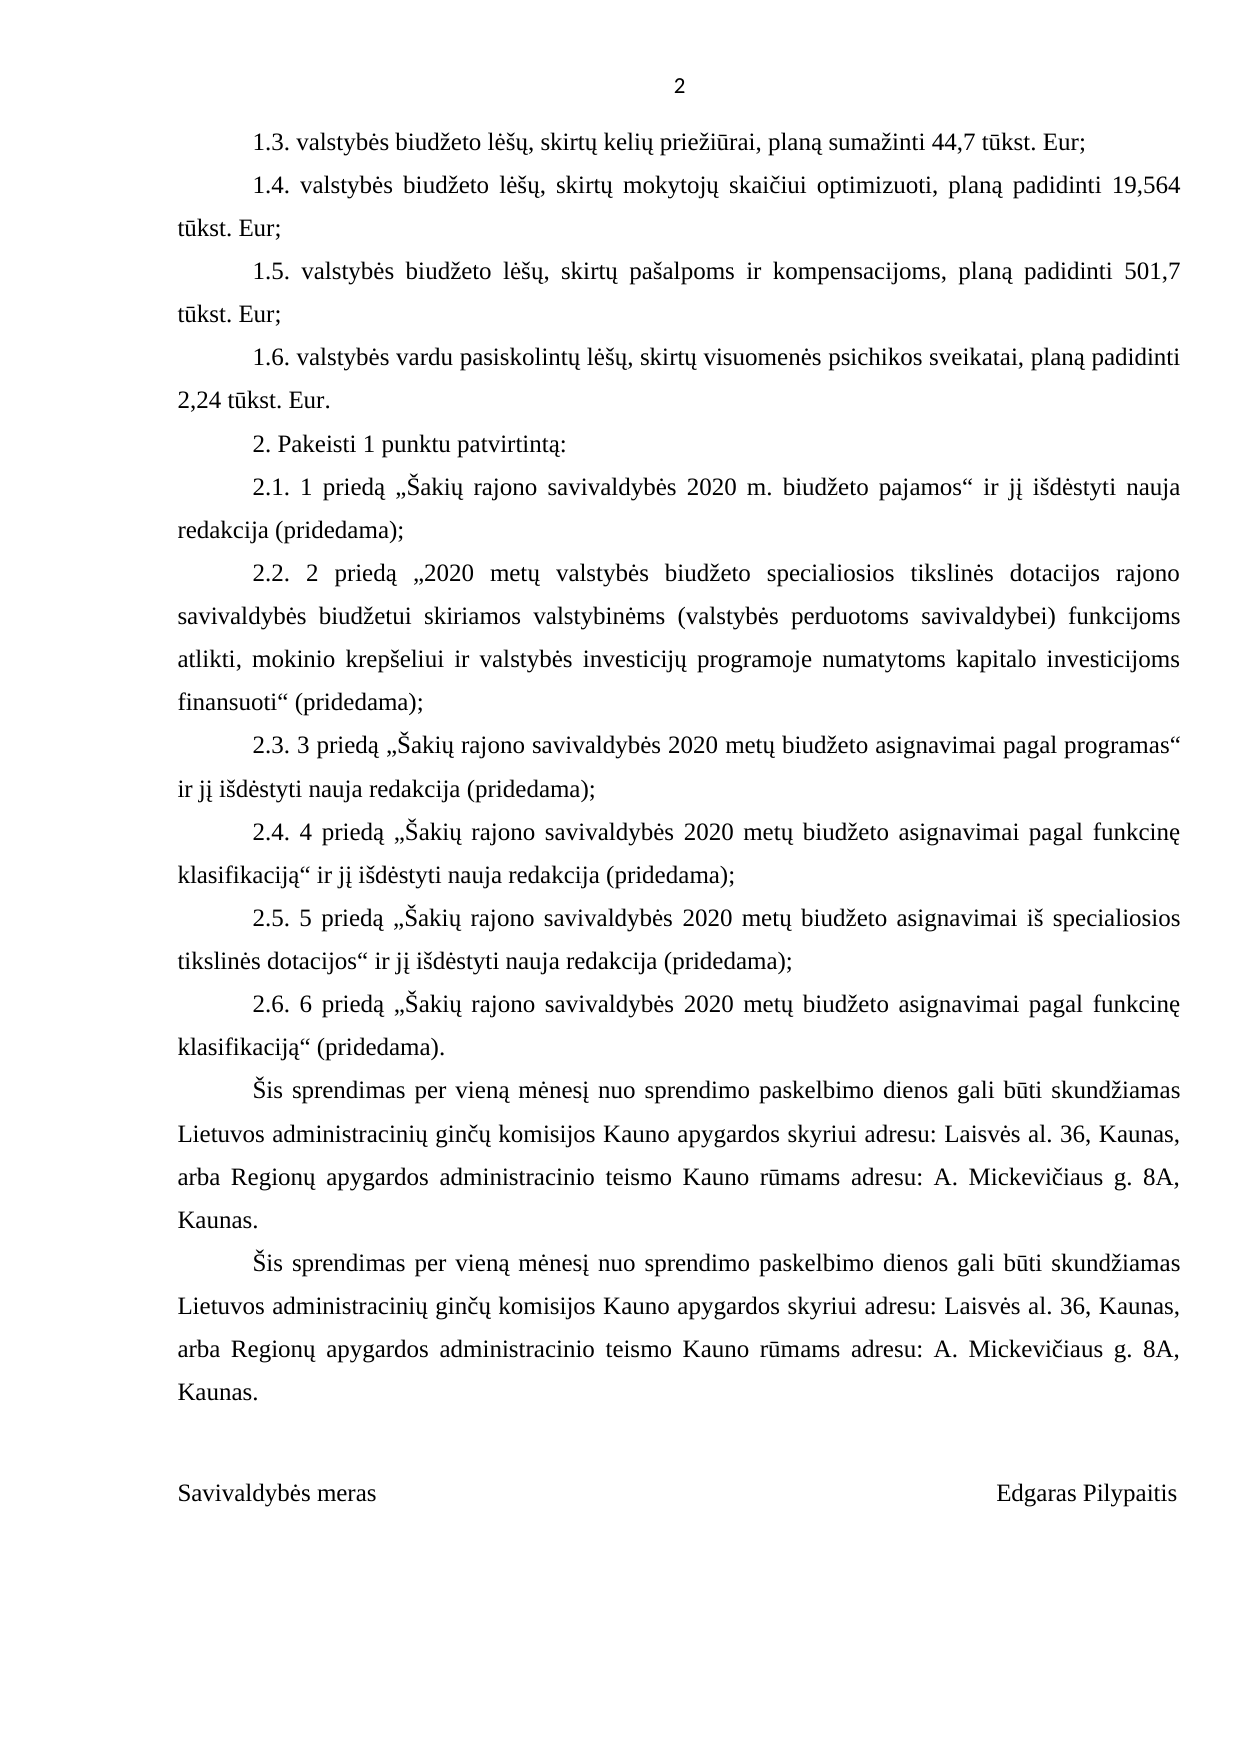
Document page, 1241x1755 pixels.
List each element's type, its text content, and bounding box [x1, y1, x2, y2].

text 1.5. valstybės biudžeto lėšų, skirtų pašalpoms ir kompensacijoms, planą padidinti 501,7 tūkst. Eur; [177, 256, 1181, 328]
text Šis sprendimas per vieną mėnesį nuo sprendimo paskelbimo dienos gali būti skundžiamas Lietuvos administracinių ginčų komisijos Kauno apygardos skyriui adresu: Laisvės al. 36, Kaunas, arba Regionų apygardos administracinio teismo Kauno rūmams adresu: A. Mickevičiaus g. 8A, Kaunas. [177, 1248, 1181, 1406]
text 2.6. 6 priedą „Šakių rajono savivaldybės 2020 metų biudžeto asignavimai pagal funkcinę klasifikaciją“ (pridedama). [177, 989, 1181, 1061]
text 2.5. 5 priedą „Šakių rajono savivaldybės 2020 metų biudžeto asignavimai iš specialiosios tikslinės dotacijos“ ir jį išdėstyti nauja redakcija (pridedama); [177, 903, 1181, 975]
text Savivaldybės meras Edgaras Pilypaitis [177, 1478, 1181, 1507]
text 1.6. valstybės vardu pasiskolintų lėšų, skirtų visuomenės psichikos sveikatai, planą padidinti 2,24 tūkst. Eur. [177, 342, 1181, 414]
text 2.4. 4 priedą „Šakių rajono savivaldybės 2020 metų biudžeto asignavimai pagal funkcinę klasifikaciją“ ir jį išdėstyti nauja redakcija (pridedama); [177, 817, 1181, 889]
text 2. Pakeisti 1 punktu patvirtintą: [177, 429, 1181, 457]
text 1.3. valstybės biudžeto lėšų, skirtų kelių priežiūrai, planą sumažinti 44,7 tūkst. Eur; [177, 127, 1181, 156]
text 2.3. 3 priedą „Šakių rajono savivaldybės 2020 metų biudžeto asignavimai pagal programas“ ir jį išdėstyti nauja redakcija (pridedama); [177, 731, 1181, 802]
text 2.1. 1 priedą „Šakių rajono savivaldybės 2020 m. biudžeto pajamos“ ir jį išdėstyti nauja redakcija (pridedama); [177, 472, 1181, 544]
text Šis sprendimas per vieną mėnesį nuo sprendimo paskelbimo dienos gali būti skundžiamas Lietuvos administracinių ginčų komisijos Kauno apygardos skyriui adresu: Laisvės al. 36, Kaunas, arba Regionų apygardos administracinio teismo Kauno rūmams adresu: A. Mickevičiaus g. 8A, Kaunas. [177, 1076, 1181, 1234]
text 2.2. 2 priedą „2020 metų valstybės biudžeto specialiosios tikslinės dotacijos rajono savivaldybės biudžetui skiriamos valstybinėms (valstybės perduotoms savivaldybei) funkcijoms atlikti, mokinio krepšeliui ir valstybės investicijų programoje numatytoms kapitalo investicijoms finansuoti“ (pridedama); [177, 558, 1181, 716]
text 1.4. valstybės biudžeto lėšų, skirtų mokytojų skaičiui optimizuoti, planą padidinti 19,564 tūkst. Eur; [177, 170, 1181, 242]
